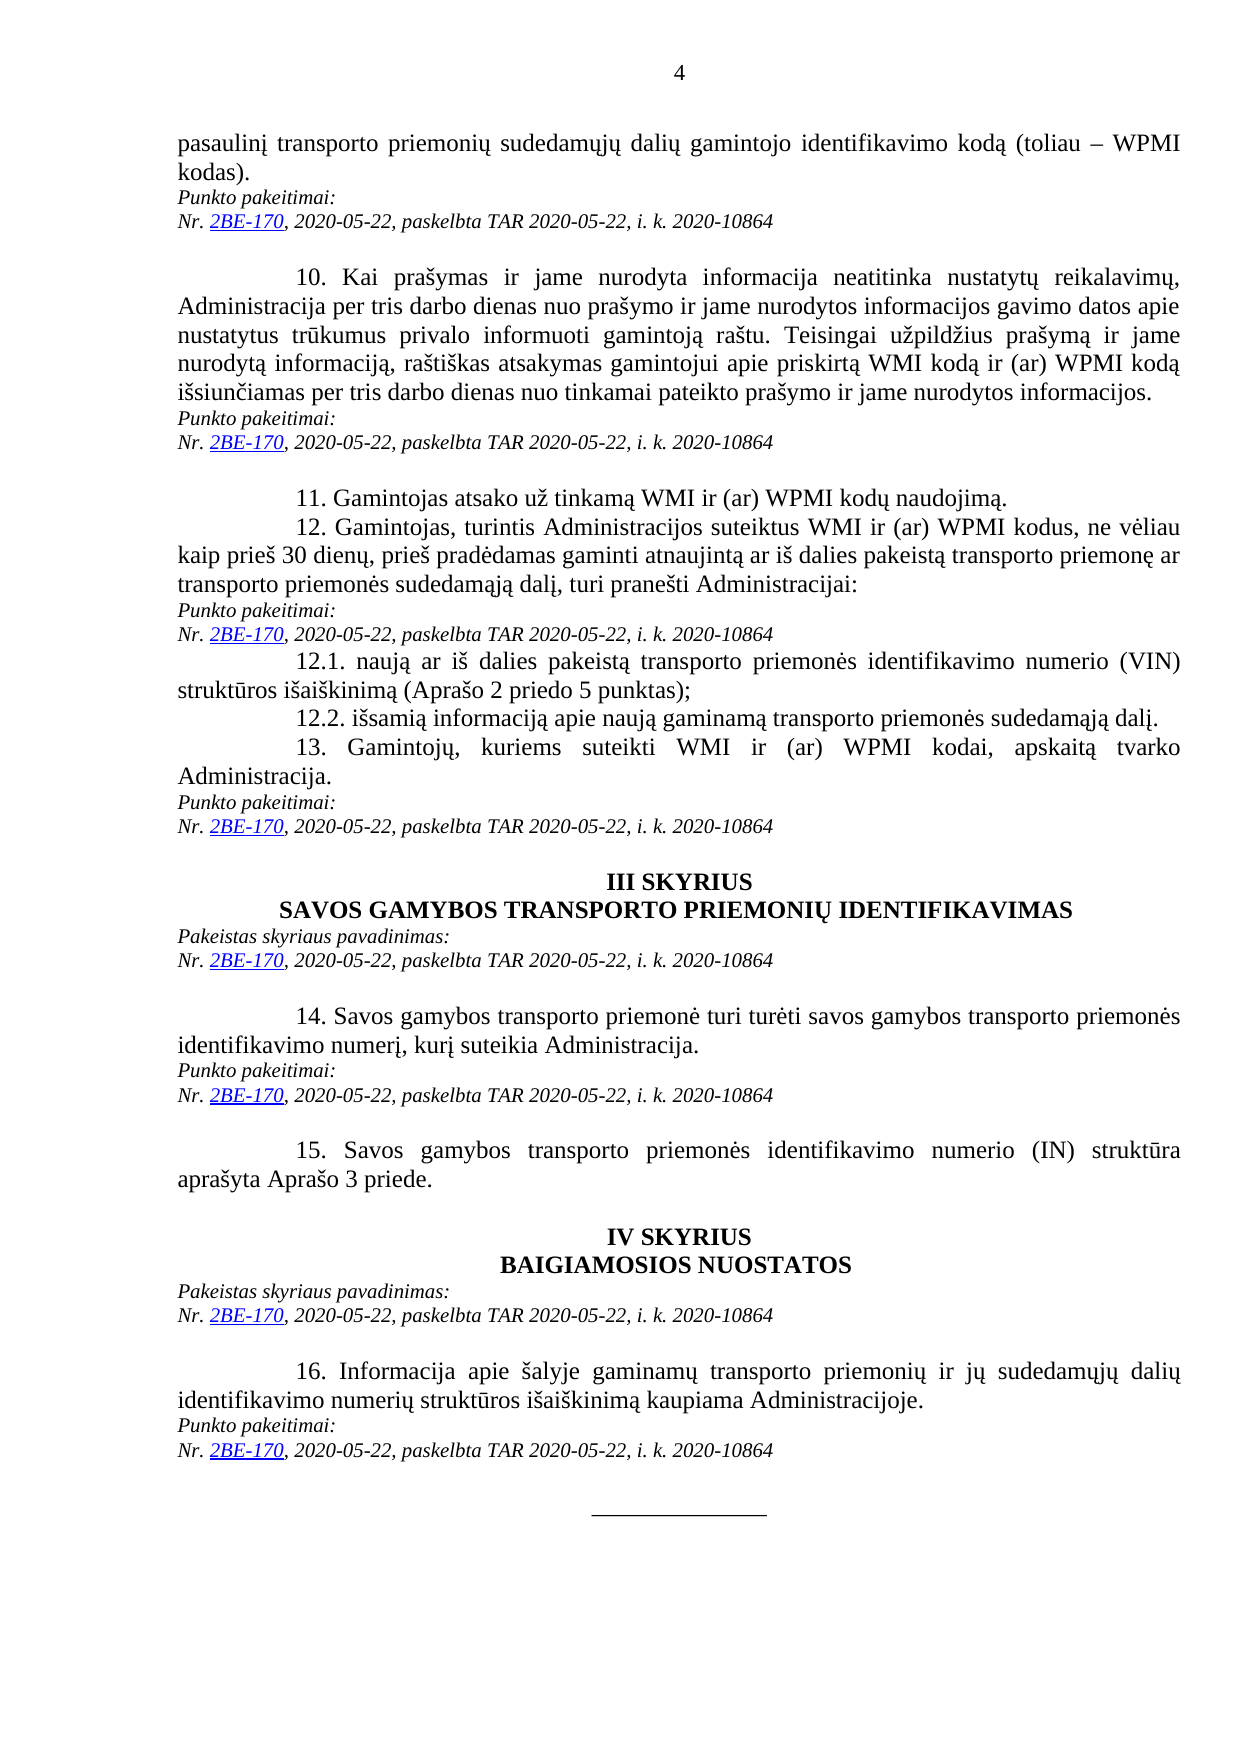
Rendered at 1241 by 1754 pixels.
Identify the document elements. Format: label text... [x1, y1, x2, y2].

text Nr. 2BE-170, 2020-05-22, paskelbta TAR 2020-05-22, i. k. 2020-10864 [177, 1303, 1181, 1327]
text Punkto pakeitimai: [177, 185, 1181, 209]
text 14. Savos gamybos transporto priemonė turi turėti savos gamybos transporto priemonės identifikavimo numerį, kurį suteikia Administracija. [177, 1001, 1181, 1058]
text IV SKYRIUS [177, 1222, 1181, 1250]
text 12.1. naują ar iš dalies pakeistą transporto priemonės identifikavimo numerio (VIN) struktūros išaiškinimą (Aprašo 2 priedo 5 punktas); [177, 646, 1181, 703]
text BAIGIAMOSIOS NUOSTATOS [177, 1250, 1181, 1279]
text ______________ [177, 1490, 1181, 1519]
text 15. Savos gamybos transporto priemonės identifikavimo numerio (IN) struktūra aprašyta Aprašo 3 priede. [177, 1135, 1181, 1193]
text pasaulinį transporto priemonių sudedamųjų dalių gamintojo identifikavimo kodą (toliau – WPMI kodas). [177, 128, 1181, 185]
text Nr. 2BE-170, 2020-05-22, paskelbta TAR 2020-05-22, i. k. 2020-10864 [177, 430, 1181, 454]
text Pakeistas skyriaus pavadinimas: [177, 1279, 1181, 1303]
text Pakeistas skyriaus pavadinimas: [177, 924, 1181, 948]
text 10. Kai prašymas ir jame nurodyta informacija neatitinka nustatytų reikalavimų, Administracija per tris darbo dienas nuo prašymo ir jame nurodytos informacijos gavimo datos apie nustatytus trūkumus privalo informuoti gamintoją raštu. Teisingai užpildžius prašymą ir jame nurodytą informaciją, raštiškas atsakymas gamintojui apie priskirtą WMI kodą ir (ar) WPMI kodą išsiunčiamas per tris darbo dienas nuo tinkamai pateikto prašymo ir jame nurodytos informacijos. [177, 262, 1181, 406]
text 16. Informacija apie šalyje gaminamų transporto priemonių ir jų sudedamųjų dalių identifikavimo numerių struktūros išaiškinimą kaupiama Administracijoje. [177, 1356, 1181, 1413]
text Punkto pakeitimai: [177, 790, 1181, 814]
text 11. Gamintojas atsako už tinkamą WMI ir (ar) WPMI kodų naudojimą. [177, 483, 1181, 512]
text Nr. 2BE-170, 2020-05-22, paskelbta TAR 2020-05-22, i. k. 2020-10864 [177, 948, 1181, 972]
text Nr. 2BE-170, 2020-05-22, paskelbta TAR 2020-05-22, i. k. 2020-10864 [177, 1082, 1181, 1107]
text Punkto pakeitimai: [177, 1058, 1181, 1082]
text Punkto pakeitimai: [177, 406, 1181, 430]
text 12.2. išsamią informaciją apie naują gaminamą transporto priemonės sudedamąją dalį. [177, 703, 1181, 732]
text Nr. 2BE-170, 2020-05-22, paskelbta TAR 2020-05-22, i. k. 2020-10864 [177, 209, 1181, 233]
text Punkto pakeitimai: [177, 1413, 1181, 1437]
text 12. Gamintojas, turintis Administracijos suteiktus WMI ir (ar) WPMI kodus, ne vėliau kaip prieš 30 dienų, prieš pradėdamas gaminti atnaujintą ar iš dalies pakeistą transporto priemonę ar transporto priemonės sudedamąją dalį, turi pranešti Administracijai: [177, 512, 1181, 598]
text 13. Gamintojų, kuriems suteikti WMI ir (ar) WPMI kodai, apskaitą tvarko Administracija. [177, 732, 1181, 790]
text Nr. 2BE-170, 2020-05-22, paskelbta TAR 2020-05-22, i. k. 2020-10864 [177, 622, 1181, 646]
text SAVOS GAMYBOS TRANSPORTO PRIEMONIŲ IDENTIFIKAVIMAS [177, 895, 1181, 924]
text Punkto pakeitimai: [177, 598, 1181, 622]
text Nr. 2BE-170, 2020-05-22, paskelbta TAR 2020-05-22, i. k. 2020-10864 [177, 1437, 1181, 1462]
text iii SKYRIUS [177, 867, 1181, 895]
text Nr. 2BE-170, 2020-05-22, paskelbta TAR 2020-05-22, i. k. 2020-10864 [177, 814, 1181, 838]
